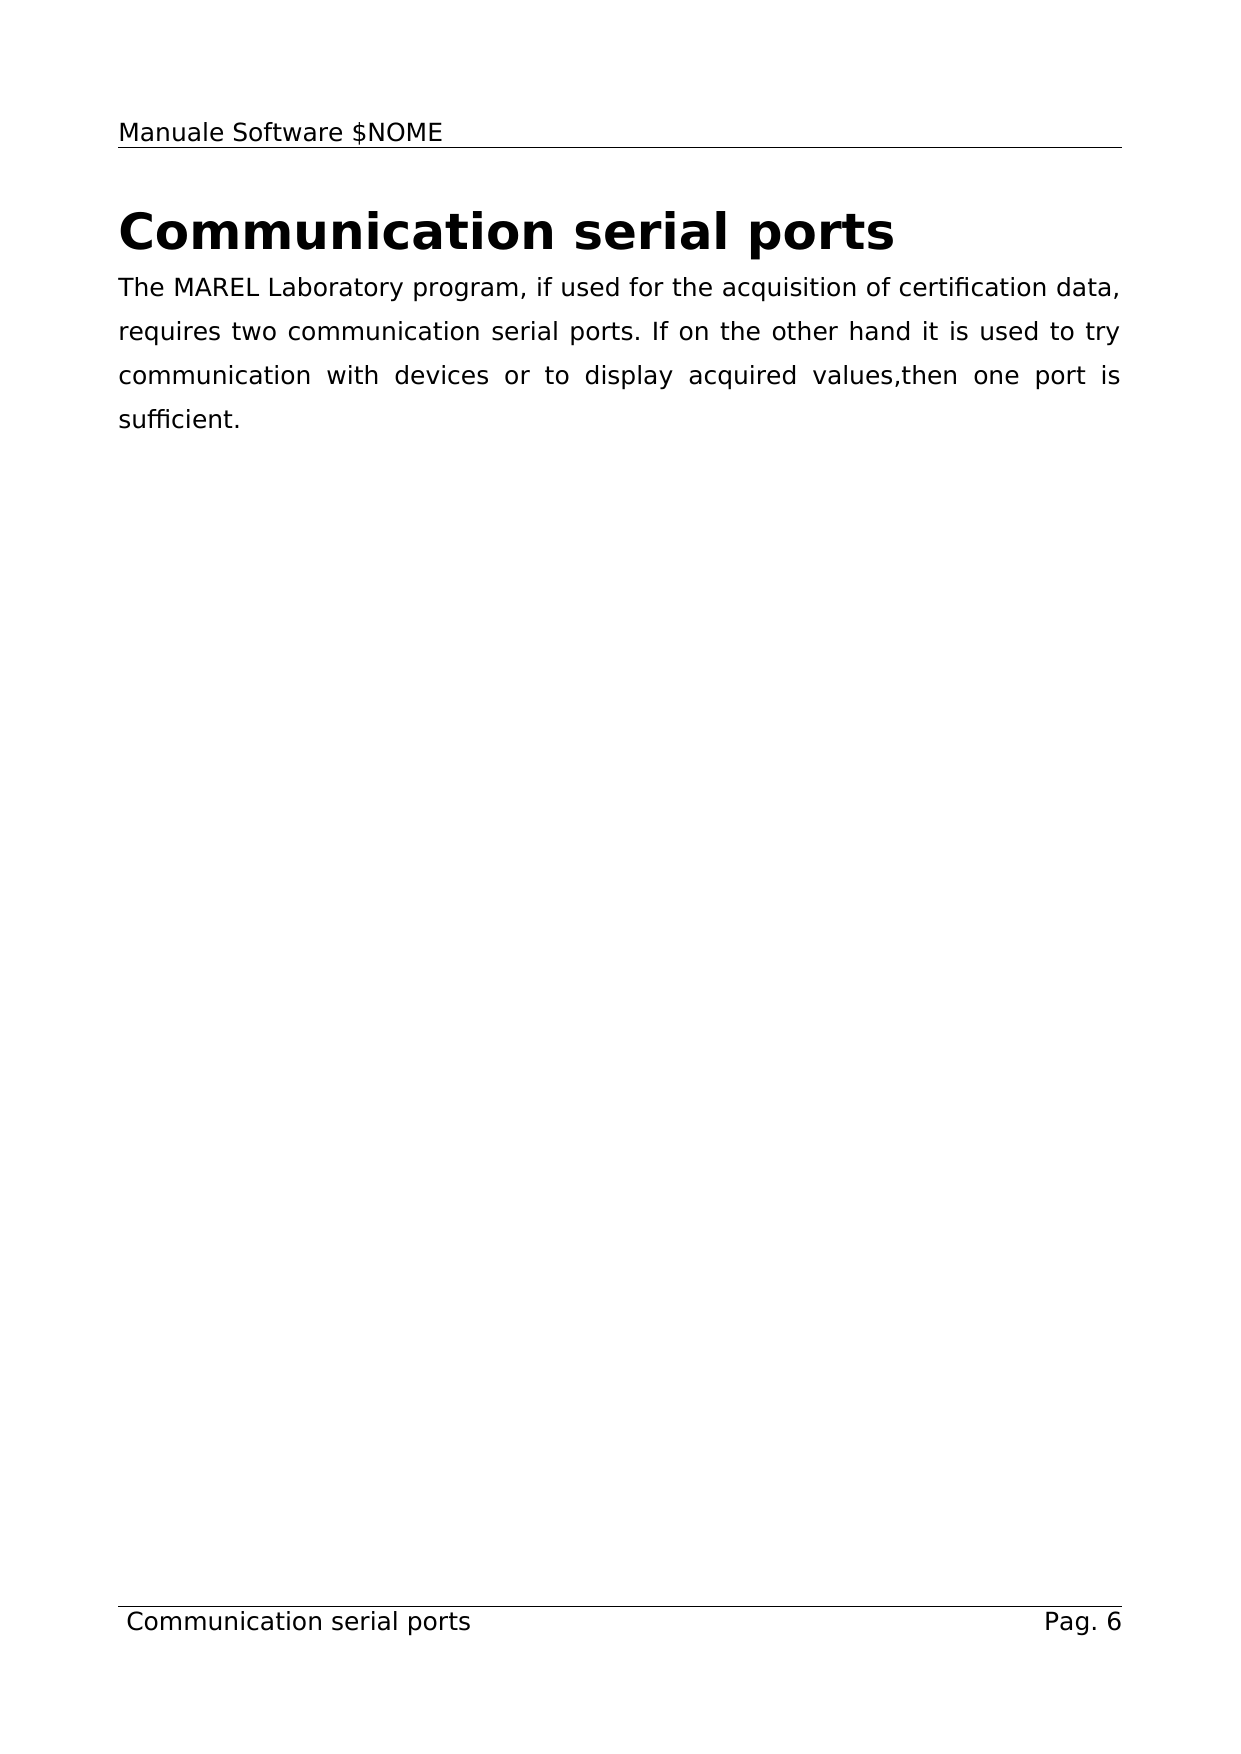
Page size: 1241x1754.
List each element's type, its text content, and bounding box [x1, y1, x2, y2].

text The MAREL Laboratory program, if used for the acquisition of certification data, requires two communication serial ports. If on the other hand it is used to try communication with devices or to display acquired values,then one port is sufficient. [118, 273, 1122, 434]
subtitle Communication serial ports [118, 203, 1122, 261]
